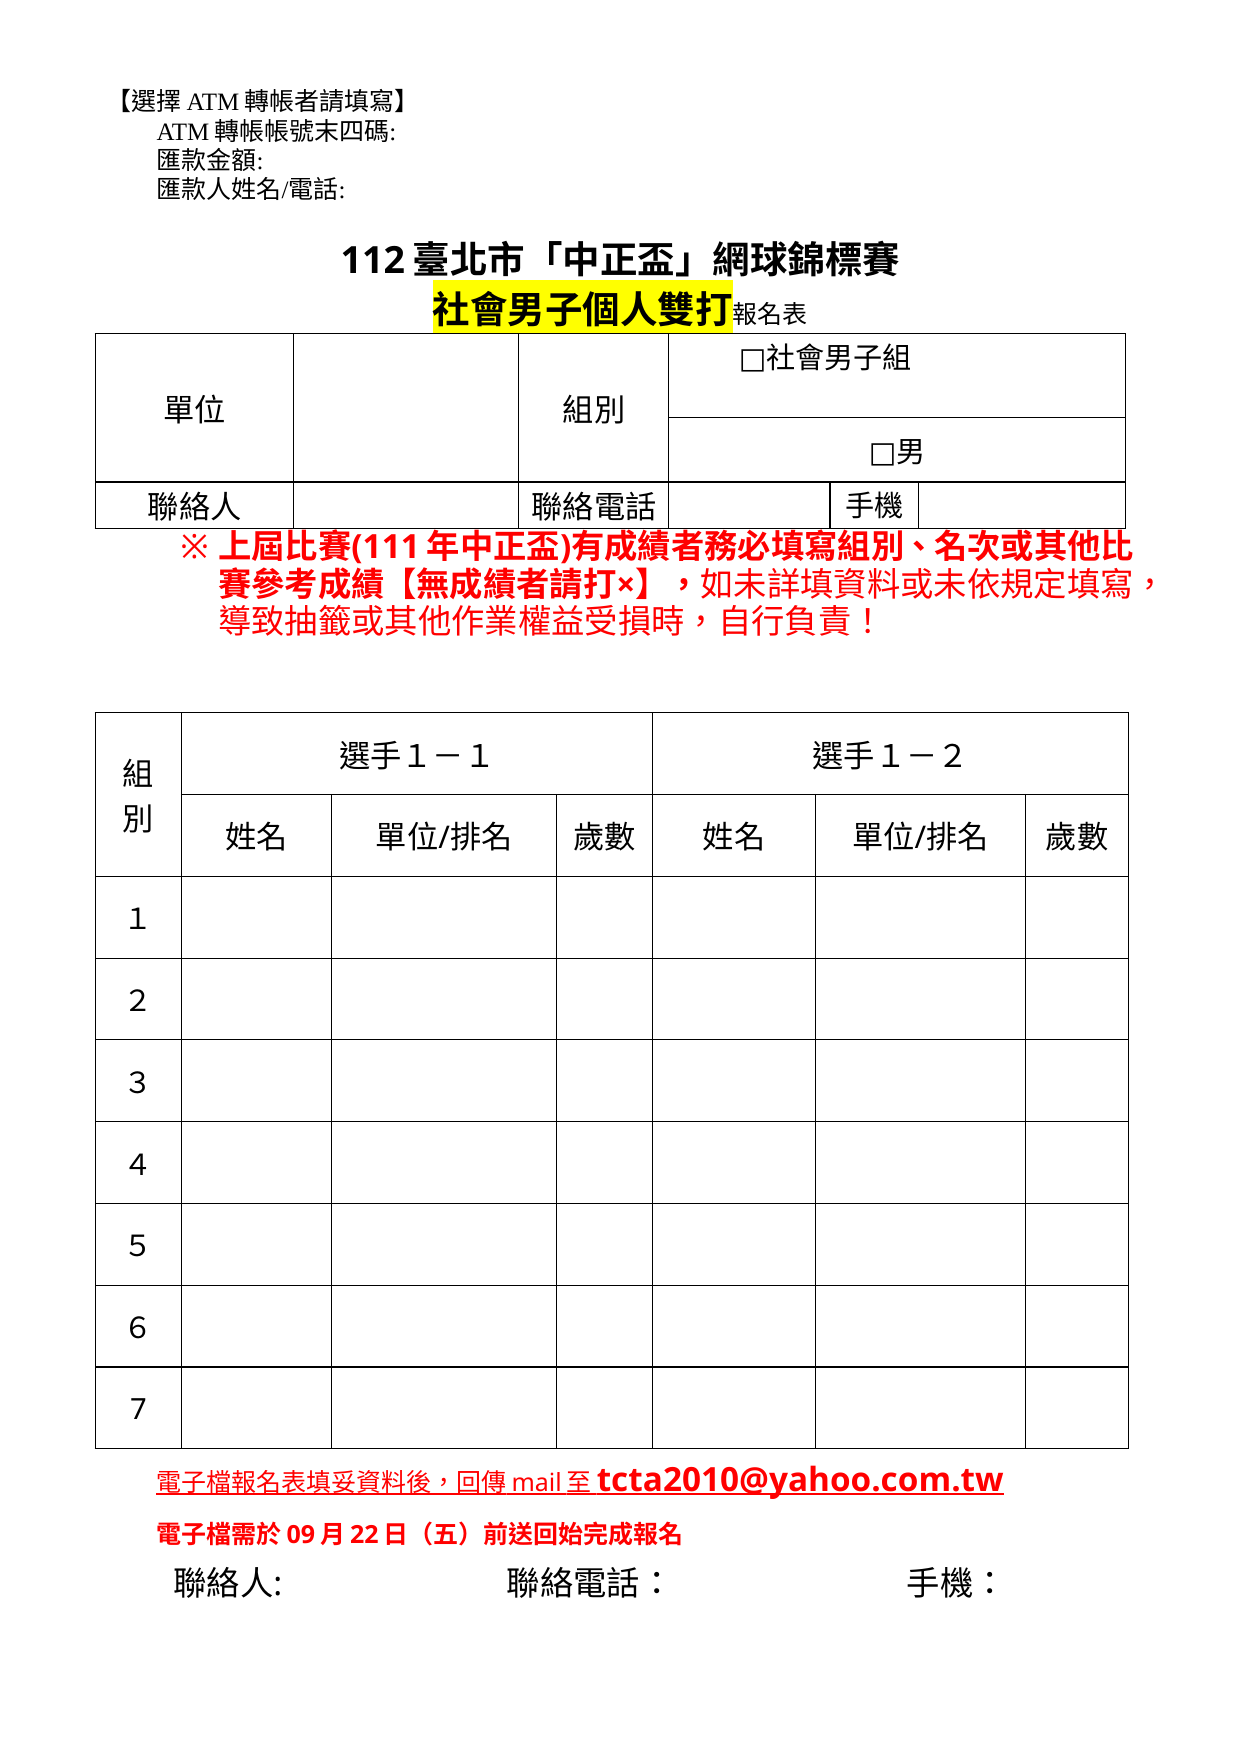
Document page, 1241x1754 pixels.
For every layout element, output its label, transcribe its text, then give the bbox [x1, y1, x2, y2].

table_cell [1026, 959, 1128, 1039]
text 匯款人姓名/電話: [106, 175, 1134, 204]
table_cell [557, 959, 652, 1039]
text 聯絡人: 聯絡電話： 手機： [106, 1553, 1134, 1606]
table_cell [1026, 1368, 1128, 1448]
text 112臺北市「中正盃」網球錦標賽 [106, 233, 1134, 283]
table_cell [1026, 1040, 1128, 1121]
table_header 組 別 [96, 713, 181, 876]
table_cell [919, 483, 1125, 528]
table_cell ６ [96, 1286, 181, 1366]
table_cell 歲數 [557, 795, 652, 876]
text 【選擇ATM轉帳者請填寫】 [106, 87, 1134, 117]
table_header [294, 334, 518, 481]
table_cell [653, 877, 815, 957]
table_cell [816, 877, 1025, 957]
table_header 選手１－１ [182, 713, 652, 794]
table_cell [1026, 1286, 1128, 1366]
table_cell ２ [96, 959, 181, 1039]
table_cell [182, 1204, 331, 1284]
table_header 組別 [519, 334, 668, 481]
table_cell [1026, 877, 1128, 957]
table_cell [653, 1204, 815, 1284]
text 社會男子個人雙打報名表 [106, 283, 1134, 333]
table_cell [332, 1368, 556, 1448]
table_cell 聯絡人 [96, 483, 293, 528]
table_cell [182, 1286, 331, 1366]
text ATM轉帳帳號末四碼: [106, 117, 1134, 146]
table_cell [653, 959, 815, 1039]
table_cell 單位/排名 [332, 795, 556, 876]
table_cell １ [96, 877, 181, 957]
table_cell [653, 1040, 815, 1121]
table_cell [816, 1122, 1025, 1203]
table_cell [332, 1122, 556, 1203]
table_cell □男 [669, 418, 1125, 481]
table_cell [557, 877, 652, 957]
table_cell 姓名 [182, 795, 331, 876]
table_cell [182, 959, 331, 1039]
table_cell [332, 959, 556, 1039]
table_cell [182, 1122, 331, 1203]
text 電子檔需於09月22日（五）前送回始完成報名 [106, 1501, 1134, 1553]
table_cell [332, 1286, 556, 1366]
table_cell [332, 877, 556, 957]
table_cell ４ [96, 1122, 181, 1203]
text 匯款金額: [106, 146, 1134, 175]
table_cell ３ [96, 1040, 181, 1121]
table_cell [557, 1286, 652, 1366]
text 電子檔報名表填妥資料後，回傳mail至tcta2010@yahoo.com.tw [106, 1449, 1134, 1501]
list 上屆比賽(111年中正盃)有成績者務必填寫組別、名次或其他比賽參考成績【無成績者請打×】，如未詳填資料或未依規定填寫，導致抽籤或其他作業權益受損時，自行負責！ [180, 529, 1134, 641]
table_cell [294, 483, 518, 528]
table_cell [332, 1204, 556, 1284]
table_cell [557, 1204, 652, 1284]
table_cell [669, 483, 829, 528]
table_cell 7 [96, 1368, 181, 1448]
table_cell ５ [96, 1204, 181, 1284]
table_cell [1026, 1122, 1128, 1203]
table_cell [557, 1040, 652, 1121]
table_cell 歲數 [1026, 795, 1128, 876]
table_cell [653, 1368, 815, 1448]
table_cell [816, 1040, 1025, 1121]
table_cell [816, 959, 1025, 1039]
table_cell 單位/排名 [816, 795, 1025, 876]
table_header 單位 [96, 334, 293, 481]
table_cell [653, 1286, 815, 1366]
table_cell [816, 1204, 1025, 1284]
table_cell [653, 1122, 815, 1203]
table_header □社會男子組 [669, 334, 1125, 417]
table_header 選手１－２ [653, 713, 1128, 794]
table_cell [332, 1040, 556, 1121]
table_cell [182, 1040, 331, 1121]
table_cell [816, 1368, 1025, 1448]
table_cell [557, 1122, 652, 1203]
table_cell [1026, 1204, 1128, 1284]
table_cell 聯絡電話 [519, 483, 668, 528]
table_cell [182, 1368, 331, 1448]
table_cell [816, 1286, 1025, 1366]
table_cell 手機 [831, 483, 918, 528]
table_cell [557, 1368, 652, 1448]
table_cell [182, 877, 331, 957]
table_cell 姓名 [653, 795, 815, 876]
